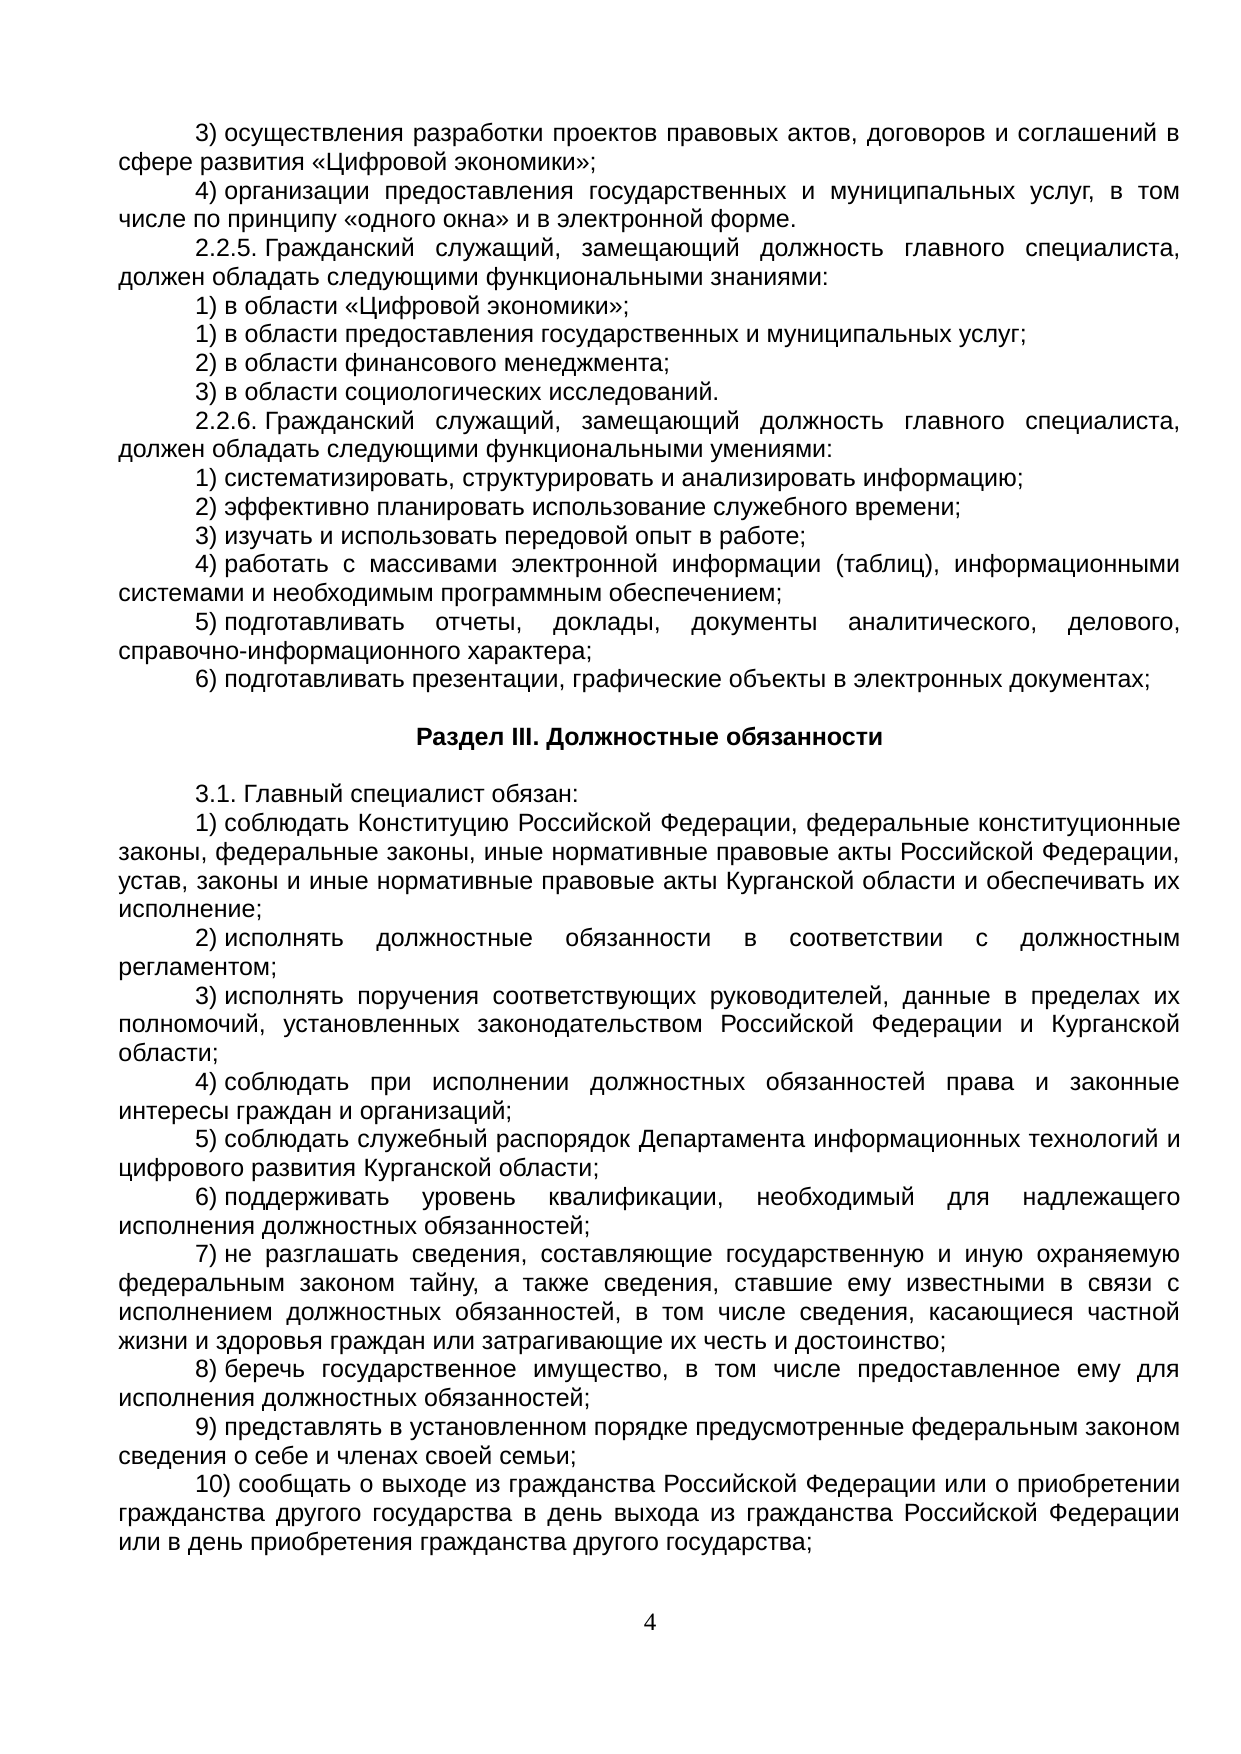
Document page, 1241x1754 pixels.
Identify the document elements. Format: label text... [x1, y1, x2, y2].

text 1) в области «Цифровой экономики»; [118, 291, 1181, 319]
text Раздел III. Должностные обязанности [118, 722, 1181, 751]
text 5) соблюдать служебный распорядок Департамента информационных технологий и цифрового развития Курганской области; [118, 1124, 1181, 1182]
text 1) систематизировать, структурировать и анализировать информацию; [118, 463, 1181, 492]
text 1) в области предоставления государственных и муниципальных услуг; [118, 319, 1181, 348]
text 2.2.5. Гражданский служащий, замещающий должность главного специалиста, должен обладать следующими функциональными знаниями: [118, 233, 1181, 291]
text 3) исполнять поручения соответствующих руководителей, данные в пределах их полномочий, установленных законодательством Российской Федерации и Курганской области; [118, 981, 1181, 1067]
text 3) осуществления разработки проектов правовых актов, договоров и соглашений в сфере развития «Цифровой экономики»; [118, 118, 1181, 176]
text 8) беречь государственное имущество, в том числе предоставленное ему для исполнения должностных обязанностей; [118, 1354, 1181, 1412]
text 6) поддерживать уровень квалификации, необходимый для надлежащего исполнения должностных обязанностей; [118, 1182, 1181, 1239]
text 4) соблюдать при исполнении должностных обязанностей права и законные интересы граждан и организаций; [118, 1067, 1181, 1124]
text 2.2.6. Гражданский служащий, замещающий должность главного специалиста, должен обладать следующими функциональными умениями: [118, 406, 1181, 463]
text 3) в области социологических исследований. [118, 377, 1181, 406]
text 2) в области финансового менеджмента; [118, 348, 1181, 377]
text 3.1. Главный специалист обязан: [118, 779, 1181, 808]
text 10) сообщать о выходе из гражданства Российской Федерации или о приобретении гражданства другого государства в день выхода из гражданства Российской Федерации или в день приобретения гражданства другого государства; [118, 1469, 1181, 1556]
text 2) эффективно планировать использование служебного времени; [118, 492, 1181, 521]
text 7) не разглашать сведения, составляющие государственную и иную охраняемую федеральным законом тайну, а также сведения, ставшие ему известными в связи с исполнением должностных обязанностей, в том числе сведения, касающиеся частной жизни и здоровья граждан или затрагивающие их честь и достоинство; [118, 1239, 1181, 1354]
text 1) соблюдать Конституцию Российской Федерации, федеральные конституционные законы, федеральные законы, иные нормативные правовые акты Российской Федерации, устав, законы и иные нормативные правовые акты Курганской области и обеспечивать их исполнение; [118, 808, 1181, 923]
text 5) подготавливать отчеты, доклады, документы аналитического, делового, справочно-информационного характера; [118, 607, 1181, 664]
text 6) подготавливать презентации, графические объекты в электронных документах; [118, 664, 1181, 693]
text 4) работать с массивами электронной информации (таблиц), информационными системами и необходимым программным обеспечением; [118, 549, 1181, 607]
text 2) исполнять должностные обязанности в соответствии с должностным регламентом; [118, 923, 1181, 981]
text 9) представлять в установленном порядке предусмотренные федеральным законом сведения о себе и членах своей семьи; [118, 1412, 1181, 1469]
text 4) организации предоставления государственных и муниципальных услуг, в том числе по принципу «одного окна» и в электронной форме. [118, 176, 1181, 233]
text 3) изучать и использовать передовой опыт в работе; [118, 521, 1181, 549]
